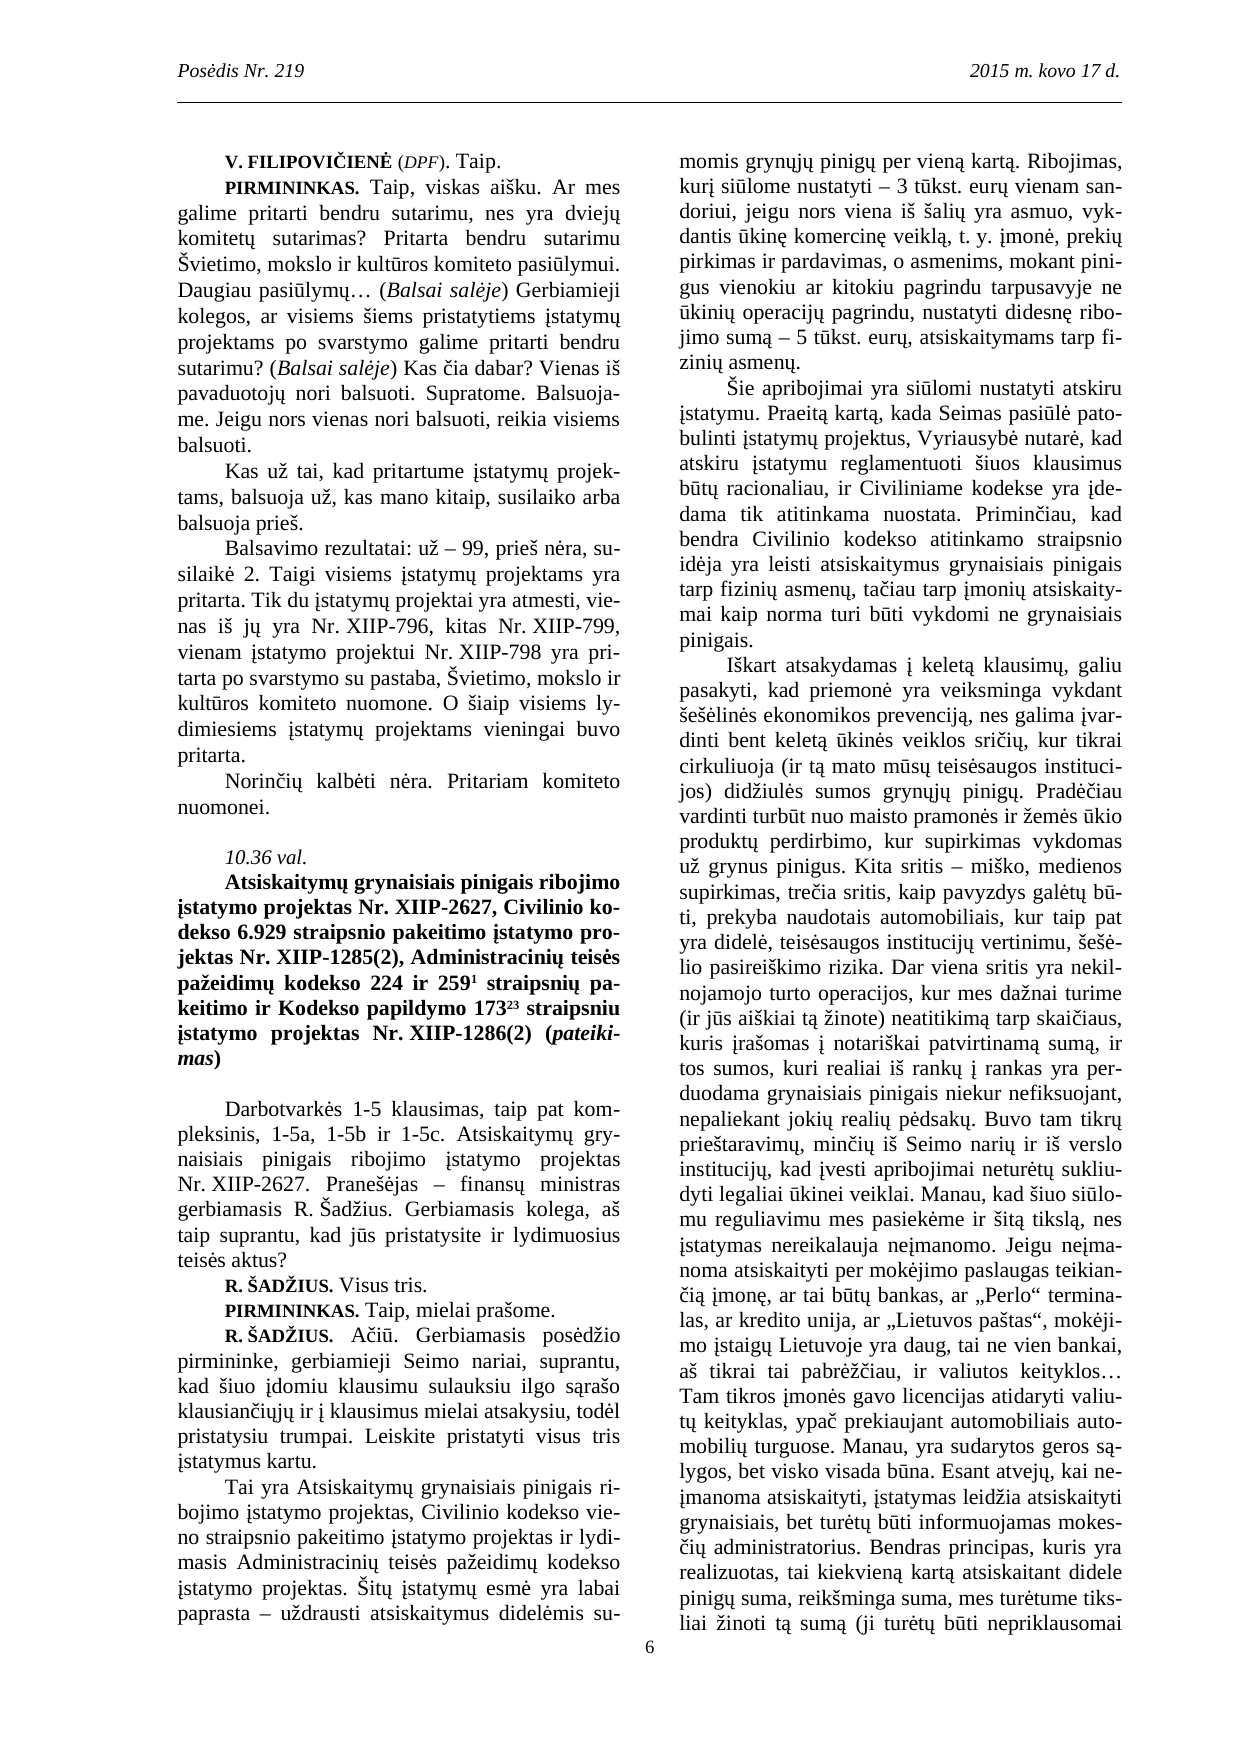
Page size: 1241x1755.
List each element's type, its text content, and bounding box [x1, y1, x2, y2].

text mo­mis gry­nų­jų pi­ni­gų per vie­ną kar­tą. Ri­bo­ji­mas, ku­rį siū­lo­me nu­sta­ty­ti – 3 tūkst. eu­rų vie­nam san­do­riui, jei­gu nors vie­na iš ša­lių yra as­muo, vyk­dan­tis ūki­nę ko­mer­ci­nę veik­lą, t. y. įmo­nė, pre­kių pir­ki­mas ir par­da­vi­mas, o as­me­nims, mo­kant pi­ni­gus vie­no­kiu ar ki­to­kiu pa­grin­du tar­pu­sa­vy­je ne ūki­nių ope­ra­ci­jų pa­grin­du, nu­sta­ty­ti di­des­nę ri­bo­ji­mo su­mą – 5 tūkst. eu­rų, at­si­skai­ty­mams tarp fi­zi­nių as­me­nų. [679, 148, 1122, 374]
text Dar­bo­tvarkės 1-5 klau­si­mas, taip pat kom­plek­si­nis, 1-5a, 1-5b ir 1-5c. At­si­skai­ty­mų gry­naisiais pi­ni­gais ri­bo­ji­mo įsta­ty­mo pro­jek­tas Nr. XIIP-2627. Pra­ne­šė­jas – fi­nan­sų mi­nist­ras ger­bia­ma­sis R. Ša­džius. Ger­bia­ma­sis ko­le­ga, aš taip su­pran­tu, kad jūs pri­sta­ty­si­te ir ly­di­muo­sius tei­sės ak­tus? [177, 1096, 620, 1272]
text PIRMININKAS. Taip, vis­kas aiš­ku. Ar mes ga­li­me pri­tar­ti ben­dru su­ta­ri­mu, nes yra dvie­jų komi­te­tų su­ta­ri­mas? Pri­tar­ta ben­dru su­ta­ri­mu Švie­ti­mo, moks­lo ir kul­tū­ros ko­mi­te­to pa­siū­ly­mui. Dau­giau pa­siū­ly­mų… (Bal­sai sa­lė­je) Ger­bia­mie­ji ko­le­gos, ar vi­siems šiems pri­sta­ty­tiems įsta­ty­mų pro­jek­tams po svars­ty­mo ga­li­me pri­tar­ti ben­dru su­ta­ri­mu? (Bal­sai sa­lė­je) Kas čia da­bar? Vie­nas iš pa­va­duo­to­jų no­ri bal­suo­ti. Su­pra­to­me. Bal­suo­ja­me. Jei­gu nors vie­nas no­ri bal­suo­ti, rei­kia vi­siems bal­suo­ti. [177, 173, 620, 458]
text Šie ap­ri­bo­ji­mai yra siū­lo­mi nu­sta­ty­ti at­ski­ru įsta­ty­mu. Pra­ei­tą kar­tą, ka­da Sei­mas pa­siū­lė pa­to­bu­lin­ti įsta­ty­mų pro­jek­tus, Vy­riau­sy­bė nu­ta­rė, kad at­ski­ru įsta­ty­mu reg­la­men­tuo­ti šiuos klau­si­mus bū­tų ra­cio­na­liau, ir Ci­vi­li­nia­me ko­dek­se yra įde­da­ma tik ati­tin­ka­ma nuo­sta­ta. Pri­min­čiau, kad ben­dra Ci­vi­li­nio ko­dek­so ati­tin­ka­mo straips­nio idė­ja yra leis­ti at­si­skai­ty­mus gry­nai­siais pi­ni­gais tarp fi­zi­nių as­me­nų, ta­čiau tarp įmo­nių at­si­skai­ty­mai kaip nor­ma tu­ri bū­ti vyk­do­mi ne gry­nai­siais pi­ni­gais. [679, 374, 1122, 652]
text V. FILIPOVIČIENĖ (DPF). Taip. [177, 148, 620, 173]
text R. ŠADŽIUS. Vi­sus tris. [177, 1272, 620, 1297]
text 10.36 val. [224, 844, 620, 869]
text Bal­sa­vi­mo re­zul­ta­tai: už – 99, prieš nė­ra, su­si­lai­kė 2. Tai­gi vi­siems įsta­ty­mų pro­jek­tams yra pri­tar­ta. Tik du įsta­ty­mų pro­jek­tai yra at­mes­ti, vie­nas iš jų yra Nr. XIIP-796, ki­tas Nr. XIIP-799, vie­nam įsta­ty­mo pro­jek­tui Nr. XIIP-798 yra pri­tar­ta po svars­ty­mo su pa­sta­ba, Švie­ti­mo, moks­lo ir kul­tū­ros ko­mi­te­to nuo­mo­ne. O šiaip vi­siems ly­dimie­siems įsta­ty­mų pro­jek­tams vie­nin­gai bu­vo pri­tar­ta. [177, 535, 620, 768]
text Tai yra At­si­skai­ty­mų gry­nai­siais pi­ni­gais ri­bo­ji­mo įsta­ty­mo pro­jek­tas, Ci­vi­li­nio ko­dek­so vie­no straips­nio pa­kei­ti­mo įsta­ty­mo pro­jek­tas ir ly­di­ma­sis Ad­mi­nist­ra­ci­nių tei­sės pa­žei­di­mų ko­dek­so įsta­ty­mo pro­jek­tas. Ši­tų įsta­ty­mų es­mė yra la­bai pa­pras­ta – už­draus­ti at­si­skai­ty­mus di­de­lė­mis su­ [177, 1474, 620, 1625]
text PIRMININKAS. Taip, mie­lai pra­šo­me. [177, 1297, 620, 1322]
text R. ŠADŽIUS. Ačiū. Ger­bia­ma­sis po­sė­džio pir­mi­nin­ke, ger­bia­mie­ji Sei­mo na­riai, su­pran­tu, kad šiuo įdo­miu klau­si­mu su­lauk­siu il­go są­ra­šo klau­sian­čių­jų ir į klau­si­mus mie­lai at­sa­ky­siu, to­dėl pri­sta­ty­siu trum­pai. Leis­ki­te pri­sta­ty­ti vi­sus tris įsta­ty­mus kar­tu. [177, 1322, 620, 1474]
text No­rin­čių kal­bė­ti nė­ra. Pri­ta­riam ko­mi­te­to nuo­mo­nei. [177, 768, 620, 819]
text Iš­kart at­sa­ky­da­mas į ke­le­tą klau­si­mų, ga­liu pa­sa­ky­ti, kad prie­mo­nė yra veiks­min­ga vyk­dant še­šė­li­nės eko­no­mi­kos pre­ven­ci­ją, nes ga­li­ma įvar­din­ti bent ke­le­tą ūki­nės veik­los sri­čių, kur tik­rai cir­ku­liuo­ja (ir tą ma­to mū­sų tei­sė­sau­gos ins­ti­tu­ci­jos) di­džiu­lės su­mos gry­nų­jų pi­ni­gų. Pra­dė­čiau var­din­ti tur­būt nuo mais­to pra­mo­nės ir že­mės ūkio pro­duk­tų per­dir­bi­mo, kur su­pir­ki­mas vyk­do­mas už gry­nus pi­ni­gus. Ki­ta sri­tis – miš­ko, me­die­nos su­pir­ki­mas, tre­čia sri­tis, kaip pa­vyz­dys ga­lė­tų bū­ti, pre­ky­ba nau­do­tais au­to­mo­bi­liais, kur taip pat yra di­de­lė, tei­sė­sau­gos ins­ti­tu­ci­jų ver­ti­ni­mu, še­šė­lio pa­si­reiš­ki­mo ri­zi­ka. Dar vie­na sri­tis yra ne­kil­no­ja­mo­jo tur­to ope­ra­ci­jos, kur mes daž­nai tu­ri­me (ir jūs aiš­kiai tą ži­no­te) ne­ati­ti­ki­mą tarp skai­čiaus, ku­ris įra­šo­mas į no­ta­riš­kai pa­tvir­ti­na­mą su­mą, ir tos su­mos, ku­ri re­a­liai iš ran­kų į ran­kas yra per­duo­da­ma gry­nai­siais pi­ni­gais nie­kur ne­fik­suo­jant, ne­pa­lie­kant jo­kių re­a­lių pėd­sa­kų. Bu­vo tam tik­rų prieš­ta­ra­vi­mų, min­čių iš Sei­mo na­rių ir iš ver­slo ins­ti­tu­ci­jų, kad įves­ti ap­ri­bo­ji­mai ne­tu­rė­tų su­kliu­dy­ti le­ga­liai ūki­nei veik­lai. Ma­nau, kad šiuo siū­lo­mu re­gu­lia­vi­mu mes pa­sie­kė­me ir ši­tą tiks­lą, nes įsta­ty­mas ne­rei­ka­lau­ja ne­įma­no­mo. Jei­gu ne­įma­no­ma at­si­skai­ty­ti per mo­kė­ji­mo pa­slau­gas tei­kian­čią įmo­nę, ar tai bū­tų ban­kas, ar „Per­lo“ ter­mi­na­las, ar kre­di­to uni­ja, ar „Lie­tu­vos paš­tas“, mo­kė­ji­mo įstai­gų Lie­tu­vo­je yra daug, tai ne vien ban­kai, aš tik­rai tai pa­brėž­čiau, ir va­liu­tos kei­tyk­los… Tam tik­ros įmo­nės ga­vo li­cen­ci­jas ati­da­ry­ti va­liu­tų kei­tyk­las, ypač pre­kiau­jant au­to­mo­bi­liais au­to­mo­bi­lių tur­guo­se. Ma­nau, yra su­da­ry­tos ge­ros są­ly­gos, bet vis­ko vi­sa­da bū­na. Esant at­ve­jų, kai ne­įma­no­ma at­si­skai­ty­ti, įsta­ty­mas lei­džia at­si­skai­ty­ti gry­nai­siais, bet tu­rė­tų bū­ti in­for­muo­ja­mas mo­kes­čių ad­mi­nist­ra­to­rius. Ben­dras prin­ci­pas, ku­ris yra re­a­li­zuo­tas, tai kiek­vie­ną kar­tą at­si­skai­tant di­de­le pi­ni­gų su­ma, reikš­min­ga su­ma, mes tu­rė­tu­me tiks­liai ži­no­ti tą su­mą (ji tu­rė­tų bū­ti ne­pri­klau­so­mai [679, 652, 1122, 1635]
text At­si­skai­ty­mų gry­nai­siais pi­ni­gais ri­bo­ji­mo įsta­ty­mo pro­jek­tas Nr. XIIP-2627, Ci­vi­li­nio ko­dek­so 6.929 straips­nio pa­kei­ti­mo įsta­tymo pro­jek­tas Nr. XIIP-1285(2), Ad­mi­nist­ra­ci­nių tei­sės pa­žei­di­mų ko­dek­so 224 ir 2591 strai­ps­nių pa­kei­ti­mo ir Ko­dek­so pa­pil­dy­mo 17323 strai­psniu įsta­ty­mo pro­jek­tas Nr. XIIP-1286(2) (patei­ki­mas) [177, 869, 620, 1070]
text Kas už tai, kad pri­tar­tu­me įsta­ty­mų pro­jek­tams, bal­suo­ja už, kas ma­no ki­taip, su­si­lai­ko ar­ba bal­suo­ja prieš. [177, 458, 620, 535]
